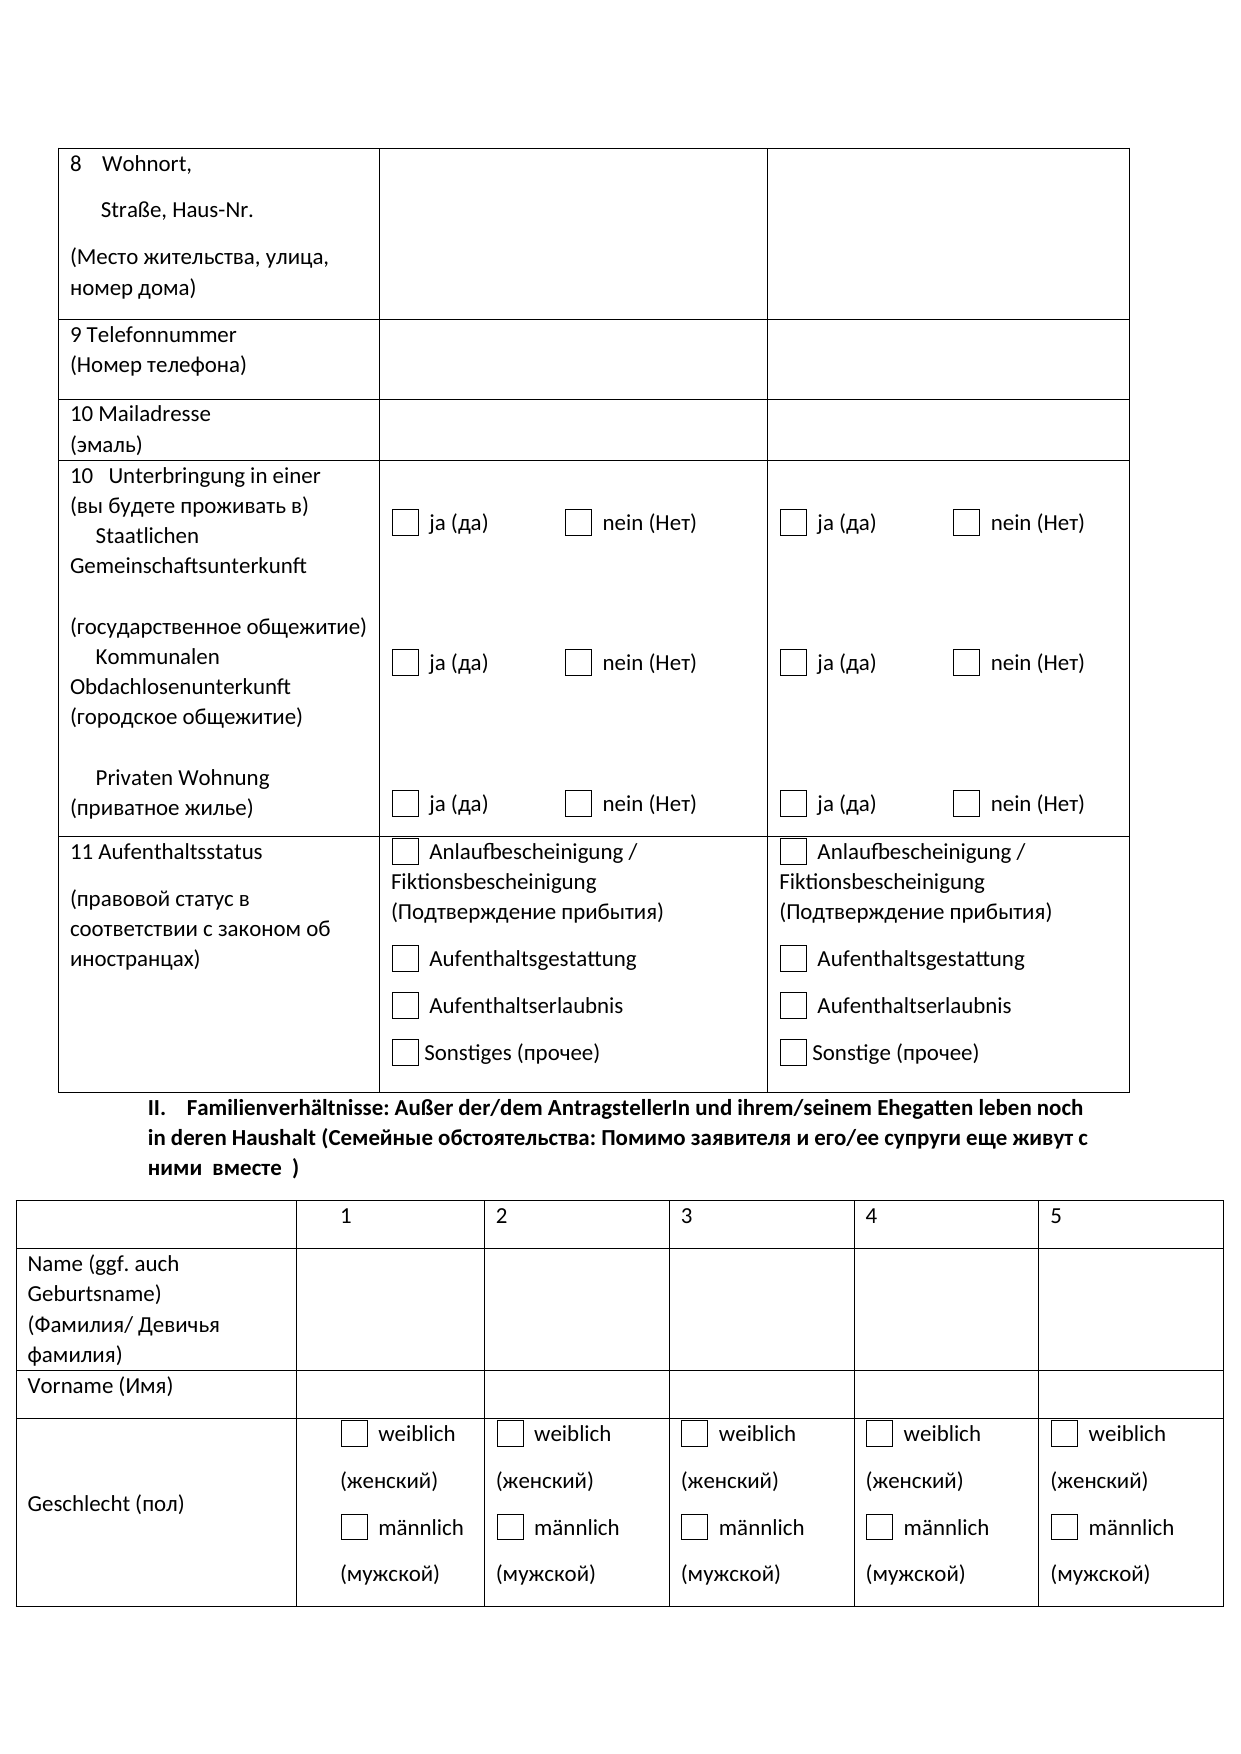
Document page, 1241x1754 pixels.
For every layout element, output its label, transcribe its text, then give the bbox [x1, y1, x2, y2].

table_cell [485, 1249, 669, 1370]
table_cell [1039, 1249, 1223, 1370]
table_cell 9 Telefonnummer (Номер телефона) [59, 320, 379, 398]
table_cell [855, 1371, 1038, 1418]
table_header 1 [297, 1201, 484, 1248]
table_header 5 [1039, 1201, 1223, 1248]
table_cell weiblich (женский) männlich (мужской) [855, 1419, 1038, 1606]
table_cell Anlaufbescheinigung / Fiktionsbescheinigung (Подтверждение прибытия) Aufenthaltsgestattung Aufenthaltserlaubnis Sonstige (прочее) [768, 837, 1129, 1092]
table_cell Geschlecht (пол) [17, 1419, 296, 1606]
table_header 2 [485, 1201, 669, 1248]
table_cell [485, 1371, 669, 1418]
table_header 3 [670, 1201, 854, 1248]
text II. Familienverhältnisse: Außer der/dem AntragstellerIn und ihrem/seinem Ehegatten leben noch in deren Haushalt (Семейные обстоятельства: Помимо заявителя и его/ее супруги еще живут с ними вместе ) [148, 1093, 1093, 1182]
table_cell [855, 1249, 1038, 1370]
table_cell weiblich (женский) männlich (мужской) [297, 1419, 484, 1606]
table_cell Name (ggf. auch Geburtsname) (Фамилия/ Девичья фамилия) [17, 1249, 296, 1370]
table_cell [768, 320, 1129, 398]
table_cell weiblich (женский) männlich (мужской) [1039, 1419, 1223, 1606]
table_cell [380, 149, 767, 319]
table_cell Anlaufbescheinigung / Fiktionsbescheinigung (Подтверждение прибытия) Aufenthaltsgestattung Aufenthaltserlaubnis Sonstiges (прочее) [380, 837, 767, 1092]
table_cell weiblich (женский) männlich (мужской) [670, 1419, 854, 1606]
table_cell [297, 1371, 484, 1418]
table_cell 10 Unterbringung in einer (вы будете проживать в) Staatlichen Gemeinschaftsunterkunft (государственное общежитие) Kommunalen Obdachlosenunterkunft (городское общежитие) Privaten Wohnung (приватное жилье) [59, 461, 379, 836]
table_cell 11 Aufenthaltsstatus (правовой статус в соответствии с законом об иностранцах) [59, 837, 379, 1092]
table_cell [670, 1371, 854, 1418]
table_cell Vorname (Имя) [17, 1371, 296, 1418]
table_cell weiblich (женский) männlich (мужской) [485, 1419, 669, 1606]
table_cell [768, 400, 1129, 460]
table_cell [1039, 1371, 1223, 1418]
table_cell [380, 400, 767, 460]
table_cell ja (да) nein (Нет) ja (да) nein (Нет) ja (да) nein (Нет) [768, 461, 1129, 836]
table_cell [670, 1249, 854, 1370]
table_cell [380, 320, 767, 398]
table_cell 10 Mailadresse (эмаль) [59, 400, 379, 460]
table_header [17, 1201, 296, 1248]
table_cell [297, 1249, 484, 1370]
table_header 4 [855, 1201, 1038, 1248]
table_cell 8 Wohnort, Straße, Haus-Nr. (Место жительства, улица, номер дома) [59, 149, 379, 319]
table_cell ja (да) nein (Нет) ja (да) nein (Нет) ja (да) nein (Нет) [380, 461, 767, 836]
table_cell [768, 149, 1129, 319]
